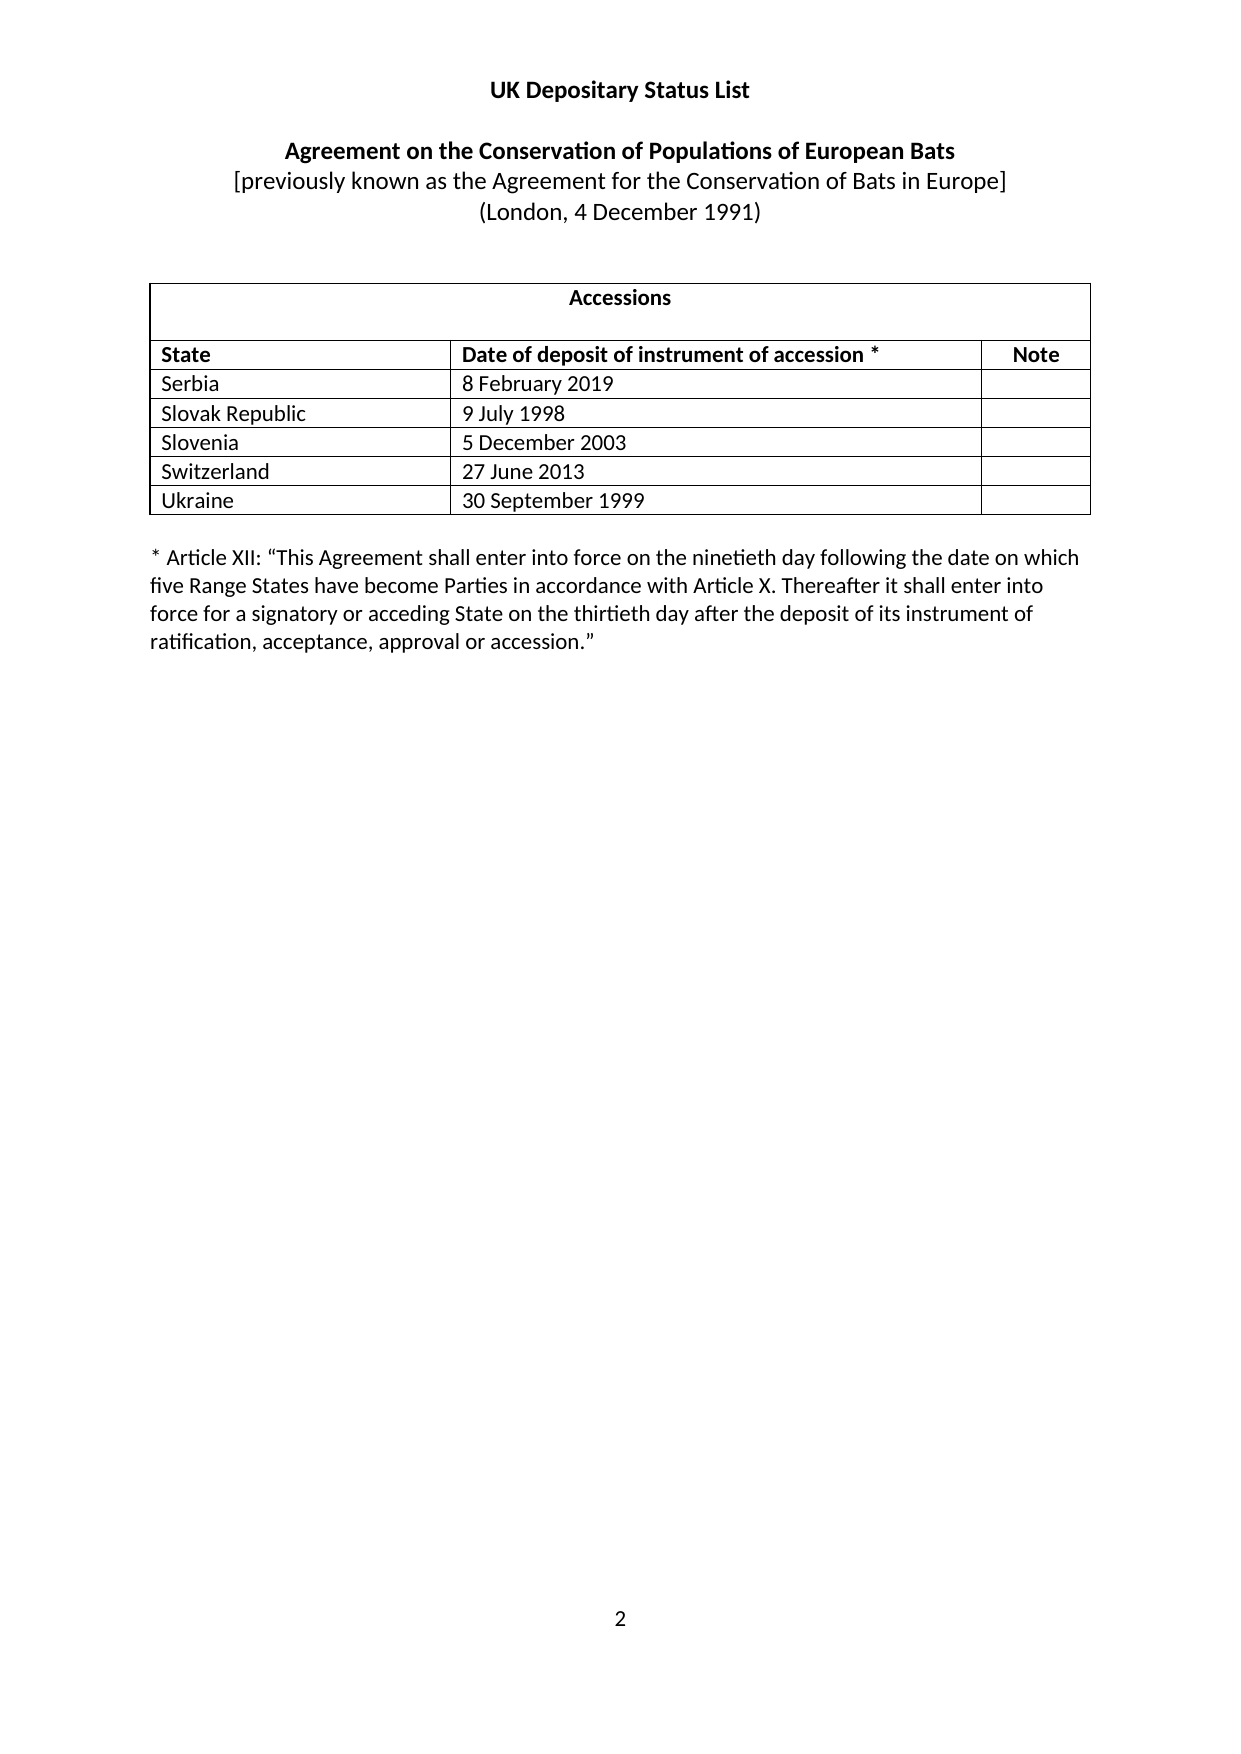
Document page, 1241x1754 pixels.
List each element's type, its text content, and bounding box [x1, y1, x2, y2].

table_cell 8 February 2019 [451, 370, 981, 398]
table_cell Note [982, 341, 1090, 368]
table_cell Slovenia [151, 428, 450, 456]
table_cell Switzerland [151, 457, 450, 485]
table_cell Ukraine [151, 486, 450, 514]
table_cell Serbia [151, 370, 450, 398]
table_cell Date of deposit of instrument of accession * [451, 341, 981, 368]
table_cell Slovak Republic [151, 399, 450, 427]
table_cell [982, 370, 1090, 398]
table_header Accessions [151, 284, 1090, 339]
table_cell [982, 428, 1090, 456]
table_cell 5 December 2003 [451, 428, 981, 456]
table_cell 27 June 2013 [451, 457, 981, 485]
table_cell [982, 486, 1090, 514]
table_cell 9 July 1998 [451, 399, 981, 427]
table_cell State [151, 341, 450, 368]
text * Article XII: “This Agreement shall enter into force on the ninetieth day following the date on which five Range States have become Parties in accordance with Article X. Thereafter it shall enter into force for a signatory or acceding State on the thirtieth day after the deposit of its instrument of ratification, acceptance, approval or accession.” [150, 543, 1090, 655]
table_cell [982, 399, 1090, 427]
table_cell 30 September 1999 [451, 486, 981, 514]
table_cell [982, 457, 1090, 485]
